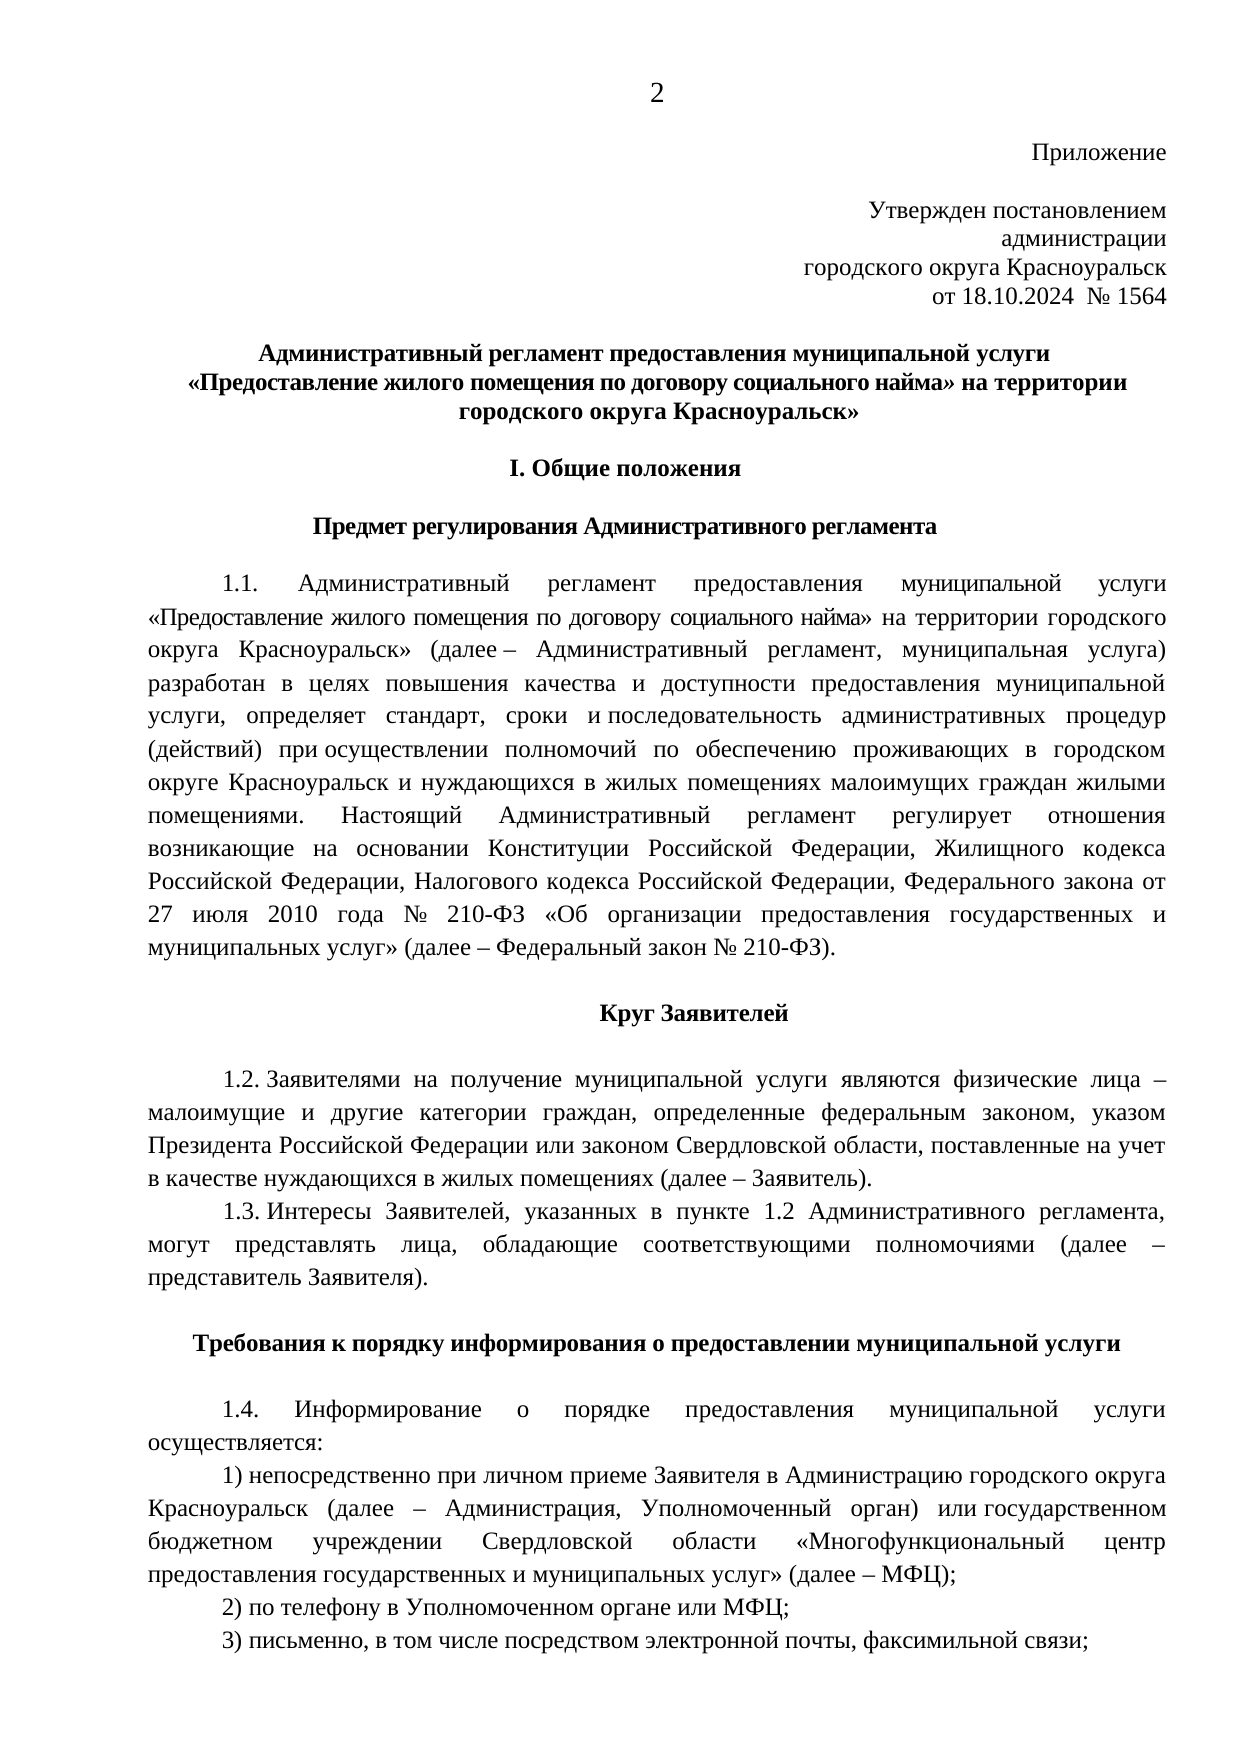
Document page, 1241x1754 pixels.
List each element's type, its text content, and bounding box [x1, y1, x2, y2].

text Требования к порядку информирования о предоставлении муниципальной услуги [148, 1328, 1166, 1357]
text 1.3. Интересы Заявителей, указанных в пункте 1.2 Административного регламента, могут представлять лица, обладающие соответствующими полномочиями (далее – представитель Заявителя). [148, 1196, 1166, 1291]
text Утвержден постановлением [148, 195, 1167, 223]
text «Предоставление жилого помещения по договору социального найма» на территории городского округа Красноуральск» [148, 367, 1167, 425]
text администрации [148, 223, 1167, 252]
text Административный регламент предоставления муниципальной услуги [148, 338, 1167, 367]
text 1.4. Информирование о порядке предоставления муниципальной услуги осуществляется: [148, 1394, 1167, 1456]
text 1.1. Административный регламент предоставления муниципальной услуги «Предоставление жилого помещения по договору социального найма» на территории городского округа Красноуральск» (далее – Административный регламент, муниципальная услуга) разработан в целях повышения качества и доступности предоставления муниципальной услуги, определяет стандарт, сроки и последовательность административных процедур (действий) при осуществлении полномочий по обеспечению проживающих в городском округе Красноуральск и нуждающихся в жилых помещениях малоимущих граждан жилыми помещениями. Настоящий Административный регламент регулирует отношения возникающие на основании Конституции Российской Федерации, Жилищного кодекса Российской Федерации, Налогового кодекса Российской Федерации, Федерального закона от 27 июля 2010 года № 210-ФЗ «Об организации предоставления государственных и муниципальных услуг» (далее – Федеральный закон № 210-ФЗ). [148, 568, 1167, 961]
text I. Общие положения [148, 453, 1103, 482]
text Приложение [148, 137, 1167, 166]
text 1.2. Заявителями на получение муниципальной услуги являются физические лица – малоимущие и другие категории граждан, определенные федеральным законом, указом Президента Российской Федерации или законом Свердловской области, поставленные на учет в качестве нуждающихся в жилых помещениях (далее – Заявитель). [148, 1064, 1167, 1192]
text 1) непосредственно при личном приеме Заявителя в Администрацию городского округа Красноуральск (далее – Администрация, Уполномоченный орган) или государственном бюджетном учреждении Свердловской области «Многофункциональный центр предоставления государственных и муниципальных услуг» (далее – МФЦ); [148, 1460, 1167, 1588]
text от 18.10.2024 № 1564 [148, 281, 1167, 310]
text 2) по телефону в Уполномоченном органе или МФЦ; [148, 1592, 1167, 1621]
text городского округа Красноуральск [148, 252, 1167, 281]
text 3) письменно, в том числе посредством электронной почты, факсимильной связи; [148, 1625, 1166, 1654]
text Круг Заявителей [148, 998, 1167, 1027]
text Предмет регулирования Административного регламента [148, 511, 1103, 540]
